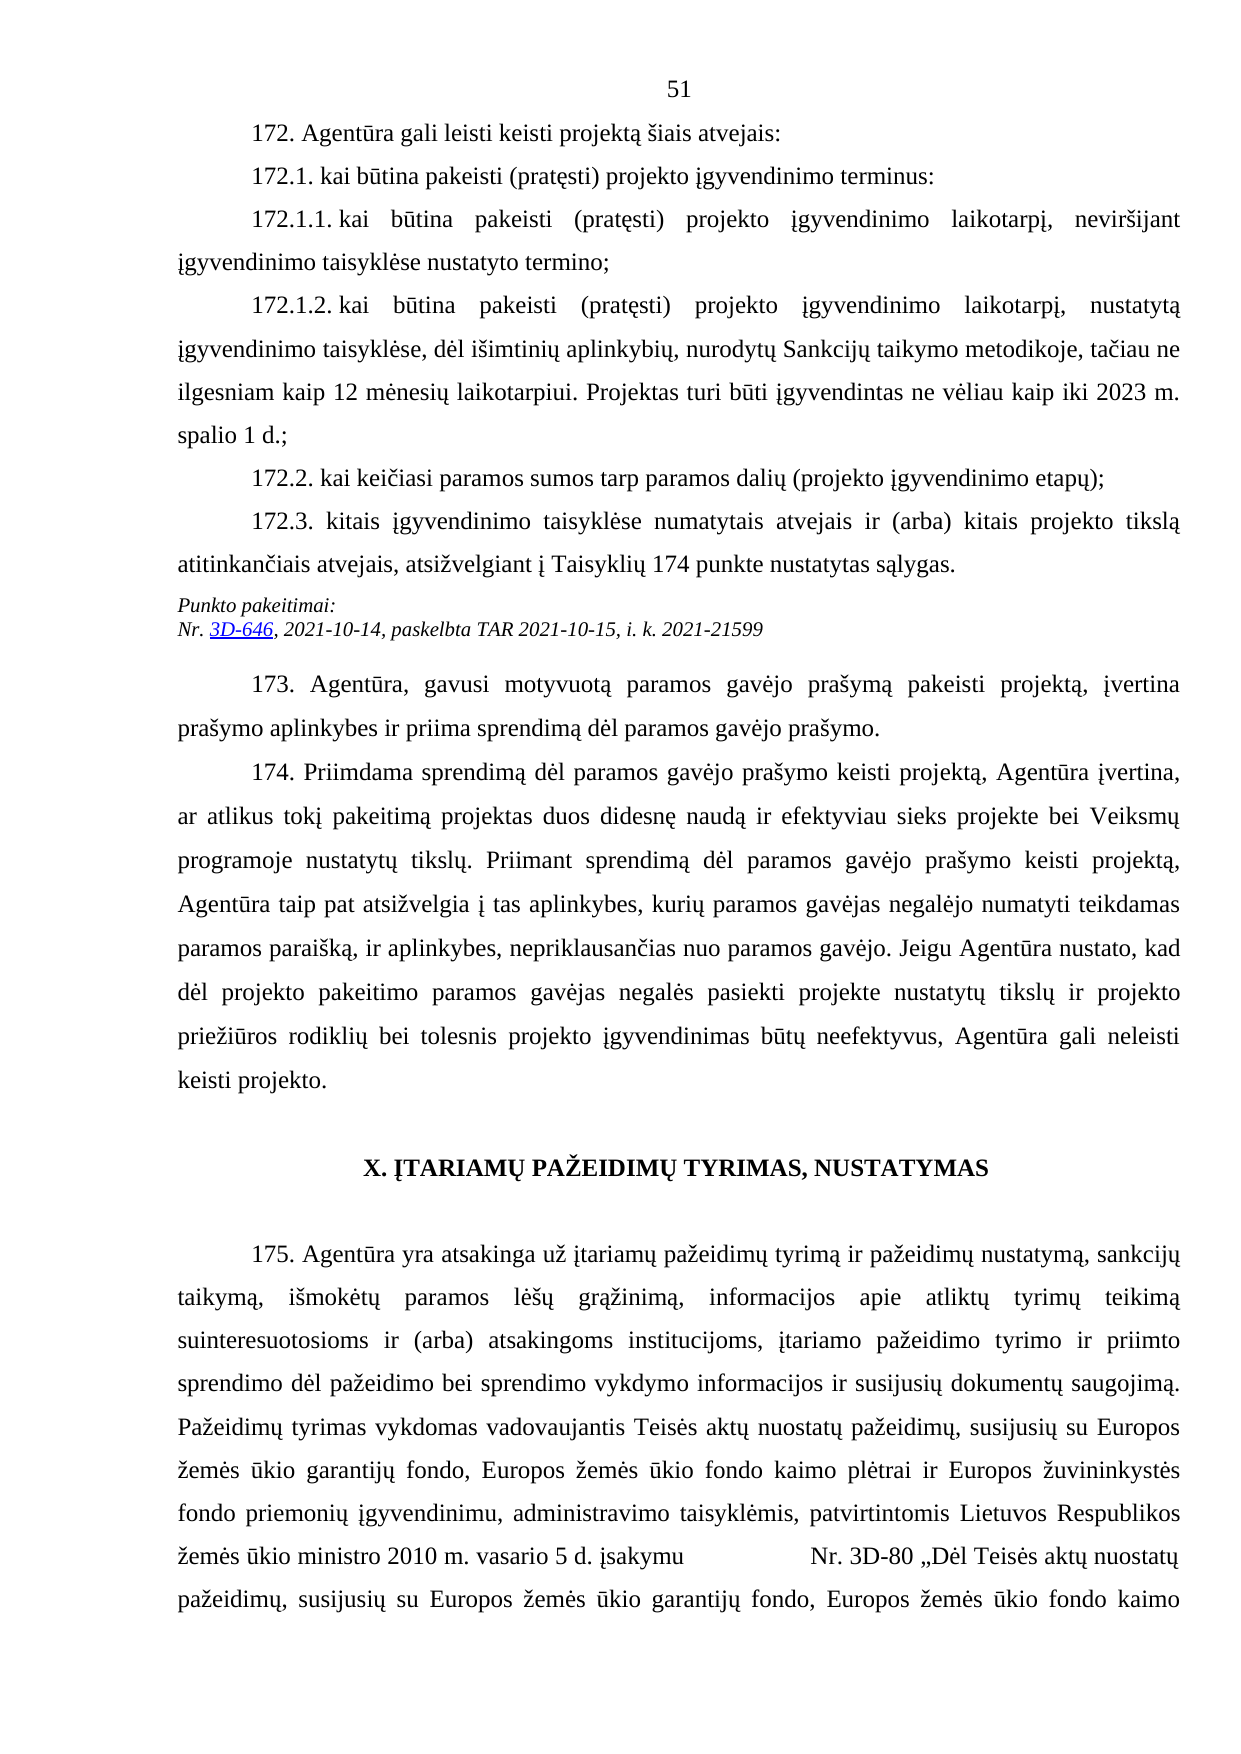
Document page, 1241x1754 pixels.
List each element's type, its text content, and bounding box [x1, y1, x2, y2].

text 172.1.2. kai būtina pakeisti (pratęsti) projekto įgyvendinimo laikotarpį, nustatytą įgyvendinimo taisyklėse, dėl išimtinių aplinkybių, nurodytų Sankcijų taikymo metodikoje, tačiau ne ilgesniam kaip 12 mėnesių laikotarpiui. Projektas turi būti įgyvendintas ne vėliau kaip iki 2023 m. spalio 1 d.; [177, 291, 1181, 449]
text 174. Priimdama sprendimą dėl paramos gavėjo prašymo keisti projektą, Agentūra įvertina, ar atlikus tokį pakeitimą projektas duos didesnę naudą ir efektyviau sieks projekte bei Veiksmų programoje nustatytų tikslų. Priimant sprendimą dėl paramos gavėjo prašymo keisti projektą, Agentūra taip pat atsižvelgia į tas aplinkybes, kurių paramos gavėjas negalėjo numatyti teikdamas paramos paraišką, ir aplinkybes, nepriklausančias nuo paramos gavėjo. Jeigu Agentūra nustato, kad dėl projekto pakeitimo paramos gavėjas negalės pasiekti projekte nustatytų tikslų ir projekto priežiūros rodiklių bei tolesnis projekto įgyvendinimas būtų neefektyvus, Agentūra gali neleisti keisti projekto. [177, 757, 1181, 1094]
text 172. Agentūra gali leisti keisti projektą šiais atvejais: [177, 118, 1181, 147]
text X. ĮTARIAMŲ PAŽEIDIMŲ TYRIMAS, NUSTATYMAS [177, 1153, 1181, 1182]
text 175. Agentūra yra atsakinga už įtariamų pažeidimų tyrimą ir pažeidimų nustatymą, sankcijų taikymą, išmokėtų paramos lėšų grąžinimą, informacijos apie atliktų tyrimų teikimą suinteresuotosioms ir (arba) atsakingoms institucijoms, įtariamo pažeidimo tyrimo ir priimto sprendimo dėl pažeidimo bei sprendimo vykdymo informacijos ir susijusių dokumentų saugojimą. Pažeidimų tyrimas vykdomas vadovaujantis Teisės aktų nuostatų pažeidimų, susijusių su Europos žemės ūkio garantijų fondo, Europos žemės ūkio fondo kaimo plėtrai ir Europos žuvininkystės fondo priemonių įgyvendinimu, administravimo taisyklėmis, patvirtintomis Lietuvos Respublikos žemės ūkio ministro 2010 m. vasario 5 d. įsakymu Nr. 3D-80 „Dėl Teisės aktų nuostatų pažeidimų, susijusių su Europos žemės ūkio garantijų fondo, Europos žemės ūkio fondo kaimo [177, 1239, 1181, 1613]
text 172.1. kai būtina pakeisti (pratęsti) projekto įgyvendinimo terminus: [177, 161, 1181, 190]
text 172.1.1. kai būtina pakeisti (pratęsti) projekto įgyvendinimo laikotarpį, neviršijant įgyvendinimo taisyklėse nustatyto termino; [177, 204, 1181, 276]
text Punkto pakeitimai: [177, 592, 1181, 617]
text 173. Agentūra, gavusi motyvuotą paramos gavėjo prašymą pakeisti projektą, įvertina prašymo aplinkybes ir priima sprendimą dėl paramos gavėjo prašymo. [177, 669, 1181, 742]
text 172.3. kitais įgyvendinimo taisyklėse numatytais atvejais ir (arba) kitais projekto tikslą atitinkančiais atvejais, atsižvelgiant į Taisyklių 174 punkte nustatytas sąlygas. [177, 506, 1181, 578]
text 172.2. kai keičiasi paramos sumos tarp paramos dalių (projekto įgyvendinimo etapų); [177, 463, 1181, 492]
text Nr. 3D-646, 2021-10-14, paskelbta TAR 2021-10-15, i. k. 2021-21599 [177, 617, 1181, 641]
